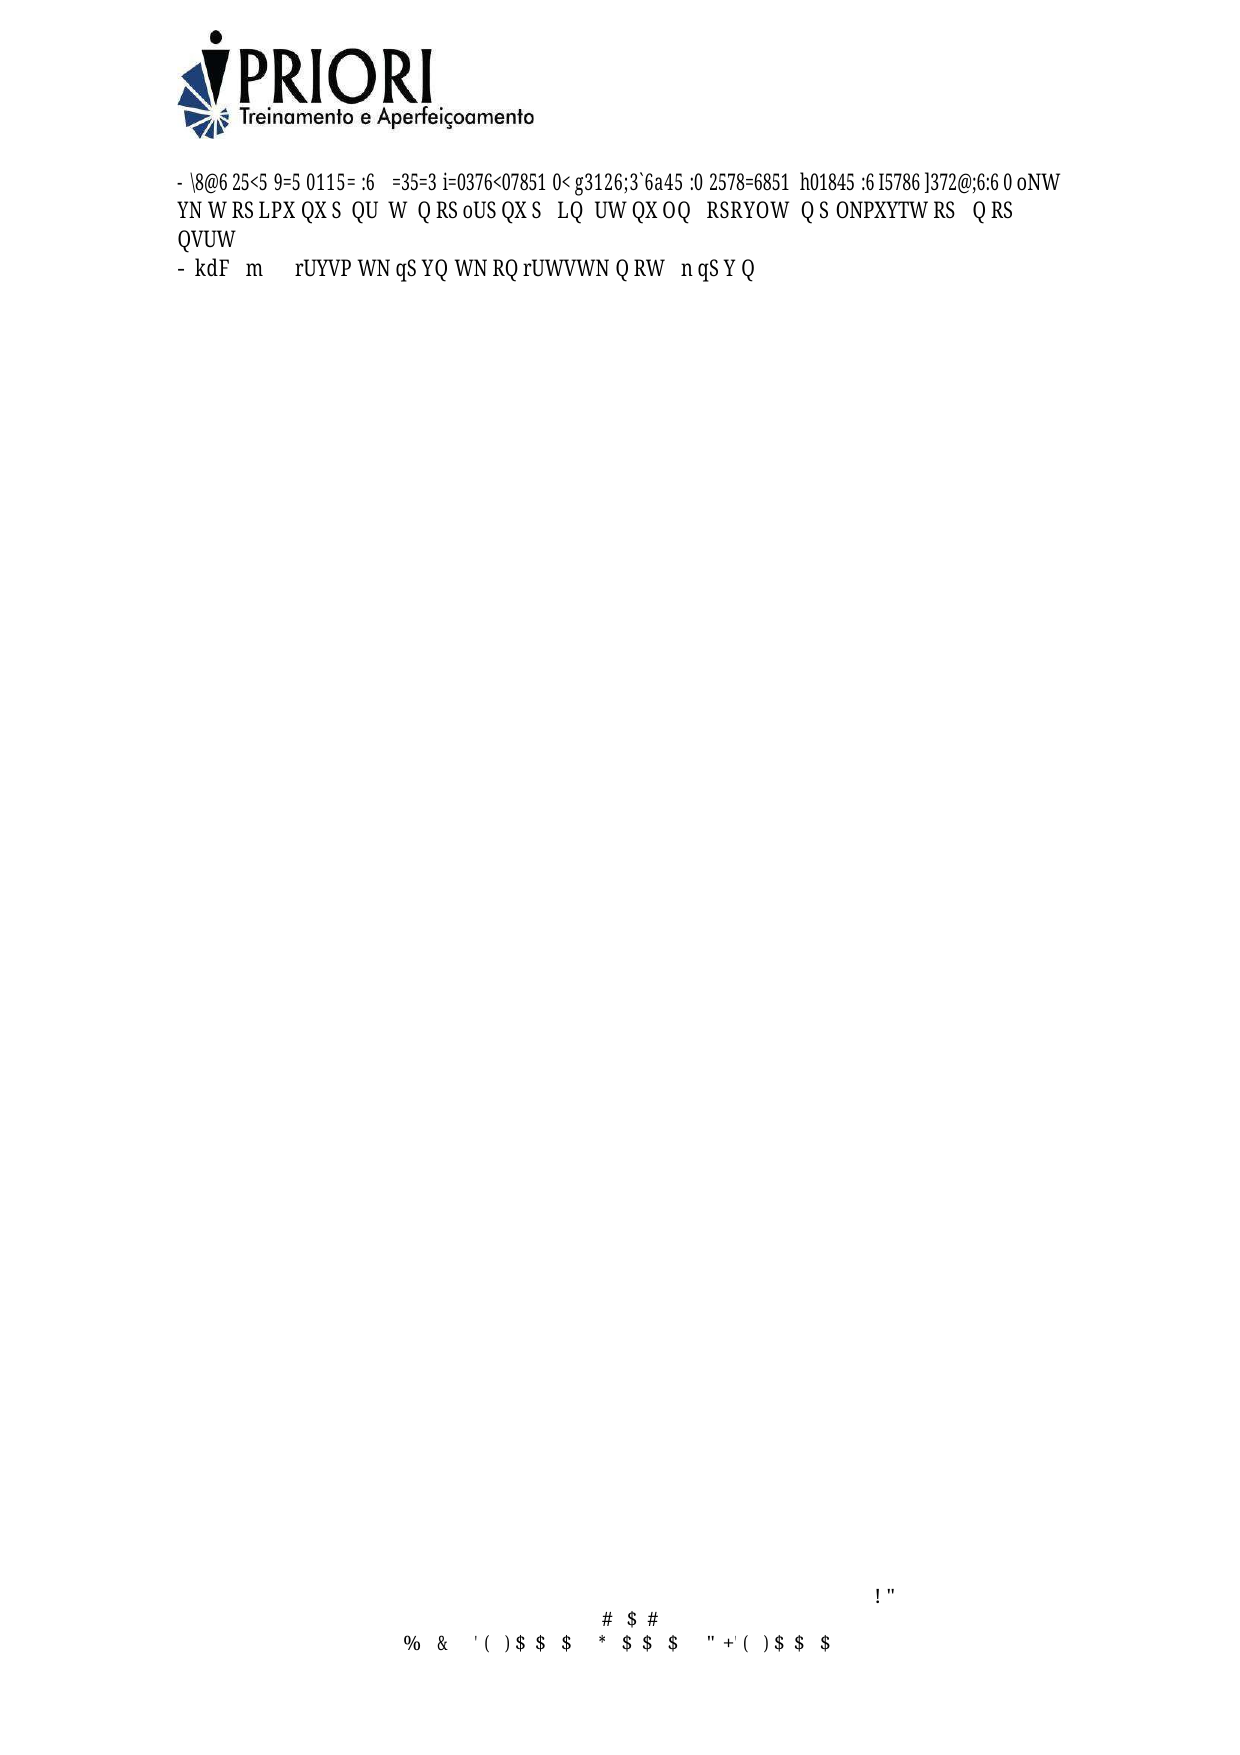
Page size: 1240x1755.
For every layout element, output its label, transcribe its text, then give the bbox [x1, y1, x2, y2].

list kdF m rUYVP WN qS YQ WN RQ rUWVWN Q RW n qS Y Q [177, 254, 1181, 282]
text - \8@6 25<5 9=5 0115= :6 =35=3 i=0376<07851 0< g3126;3`6a45 :0 2578=6851 h01845 :6 I5786 ]372@;6:6 0 oNW YN W RS LPX QX S QU W Q RS oUS QX S LQ UW QX OQ RSRYOW Q S ONPXYTW RS Q RS QVUW [177, 167, 1061, 254]
